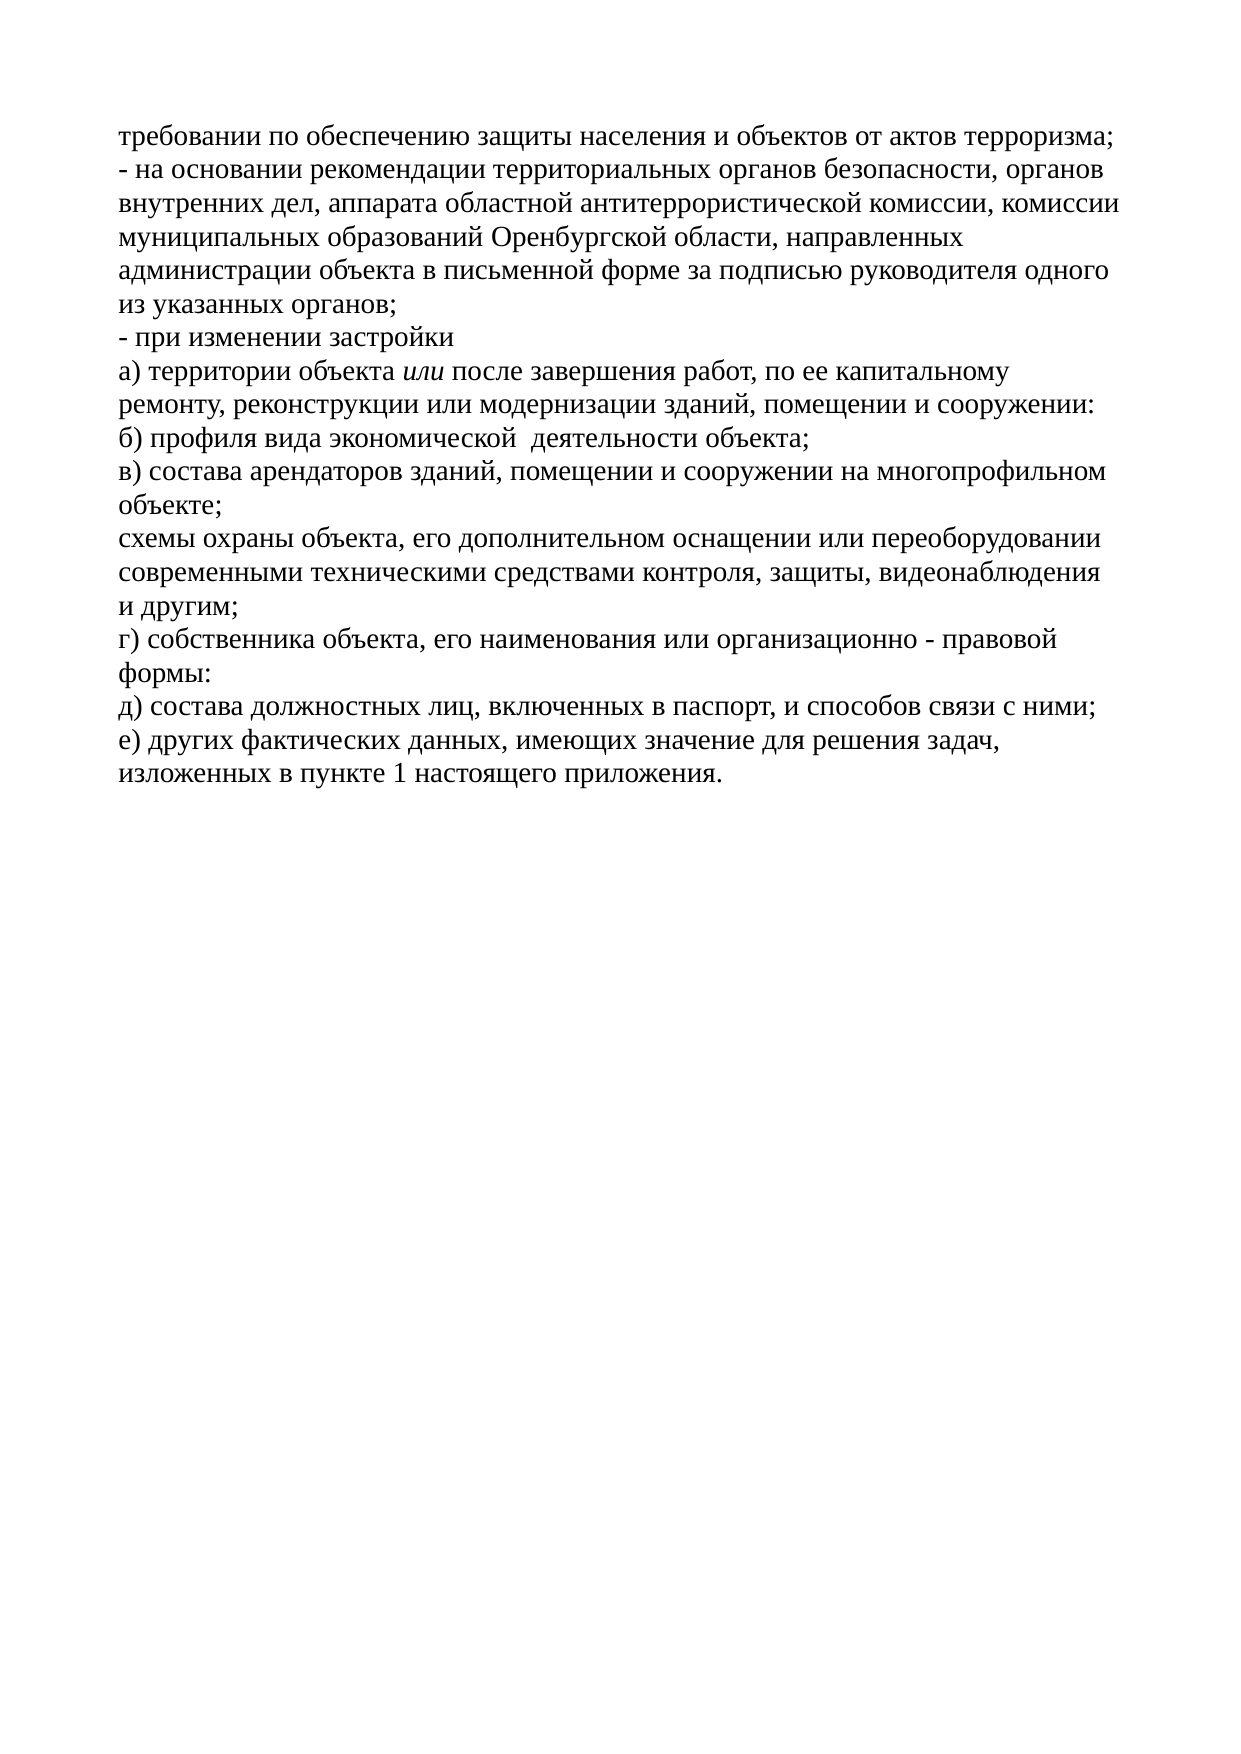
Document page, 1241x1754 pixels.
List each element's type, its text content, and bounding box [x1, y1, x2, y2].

text схемы охраны объекта, его дополнительном оснащении или переоборудовании современными техническими средствами контроля, защиты, видеонаблюдения и другим; [118, 521, 1122, 621]
text требовании по обеспечению защиты населения и объектов от актов терроризма; [118, 118, 1122, 152]
text - на основании рекомендации территориальных органов безопасности, органов внутренних дел, аппарата областной антитеррористической комиссии, комиссии муниципальных образований Opeнбypгской области, направленных администрации объекта в письменной форме за подписью руководителя одного из указанных органов; [118, 152, 1122, 319]
text г) собственника объекта, его наименования или организационно - правовой формы: [118, 621, 1122, 688]
text б) профиля вида экономической деятельности объекта; [118, 420, 1122, 453]
text е) других фактических данных, имеющих значение для решения задач, изложенных в пункте 1 настоящего приложения. [118, 722, 1122, 789]
text д) состава должностных лиц, включенных в паспорт, и способов связи с ними; [118, 688, 1122, 722]
text - при изменении застройки [118, 319, 1122, 353]
text а) территории объекта или после завершения работ, по ее капитальному ремонту, реконструкции или модернизации зданий, помещении и сооружении: [118, 353, 1122, 420]
text в) состава арендаторов зданий, помещении и сооружении на многопрофильном объекте; [118, 453, 1122, 521]
